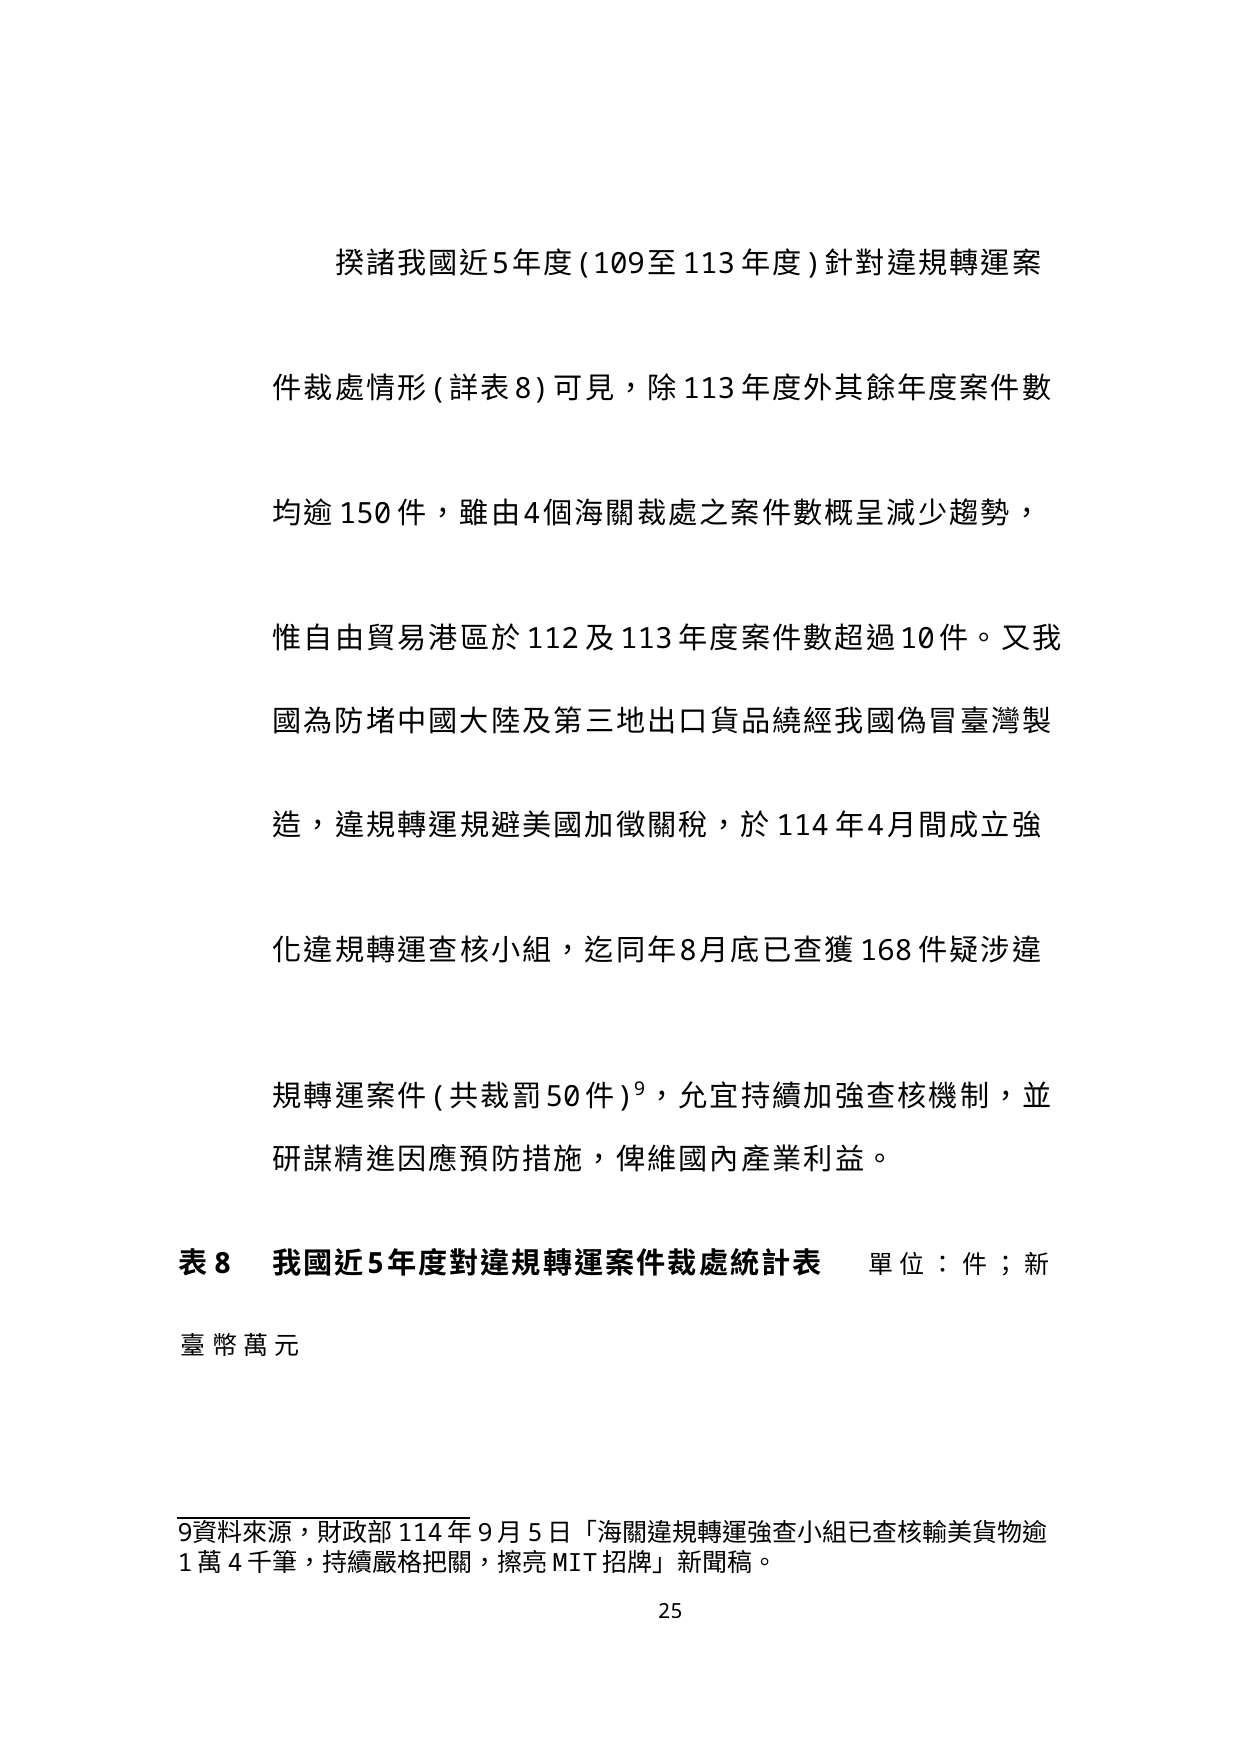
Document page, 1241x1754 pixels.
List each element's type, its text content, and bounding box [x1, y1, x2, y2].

text 表8 我國近5年度對違規轉運案件裁處統計表 單位：件；新臺幣萬元 [177, 1177, 1063, 1365]
text 資料來源，財政部114年9月5日「海關違規轉運強查小組已查核輸美貨物逾1萬4千筆，持續嚴格把關，擦亮MIT招牌」新聞稿。 [177, 1518, 1063, 1577]
text 揆諸我國近5年度(109至113年度)針對違規轉運案件裁處情形(詳表8)可見，除113年度外其餘年度案件數均逾150件，雖由4個海關裁處之案件數概呈減少趨勢，惟自由貿易港區於112及113年度案件數超過10件。又我國為防堵中國大陸及第三地出口貨品繞經我國偽冒臺灣製造，違規轉運規避美國加徵關稅，於114年4月間成立強化違規轉運查核小組，迄同年8月底已查獲168件疑涉違規轉運案件(共裁罰50件)，允宜持續加強查核機制，並研謀精進因應預防措施，俾維國內產業利益。 [266, 177, 1063, 1177]
